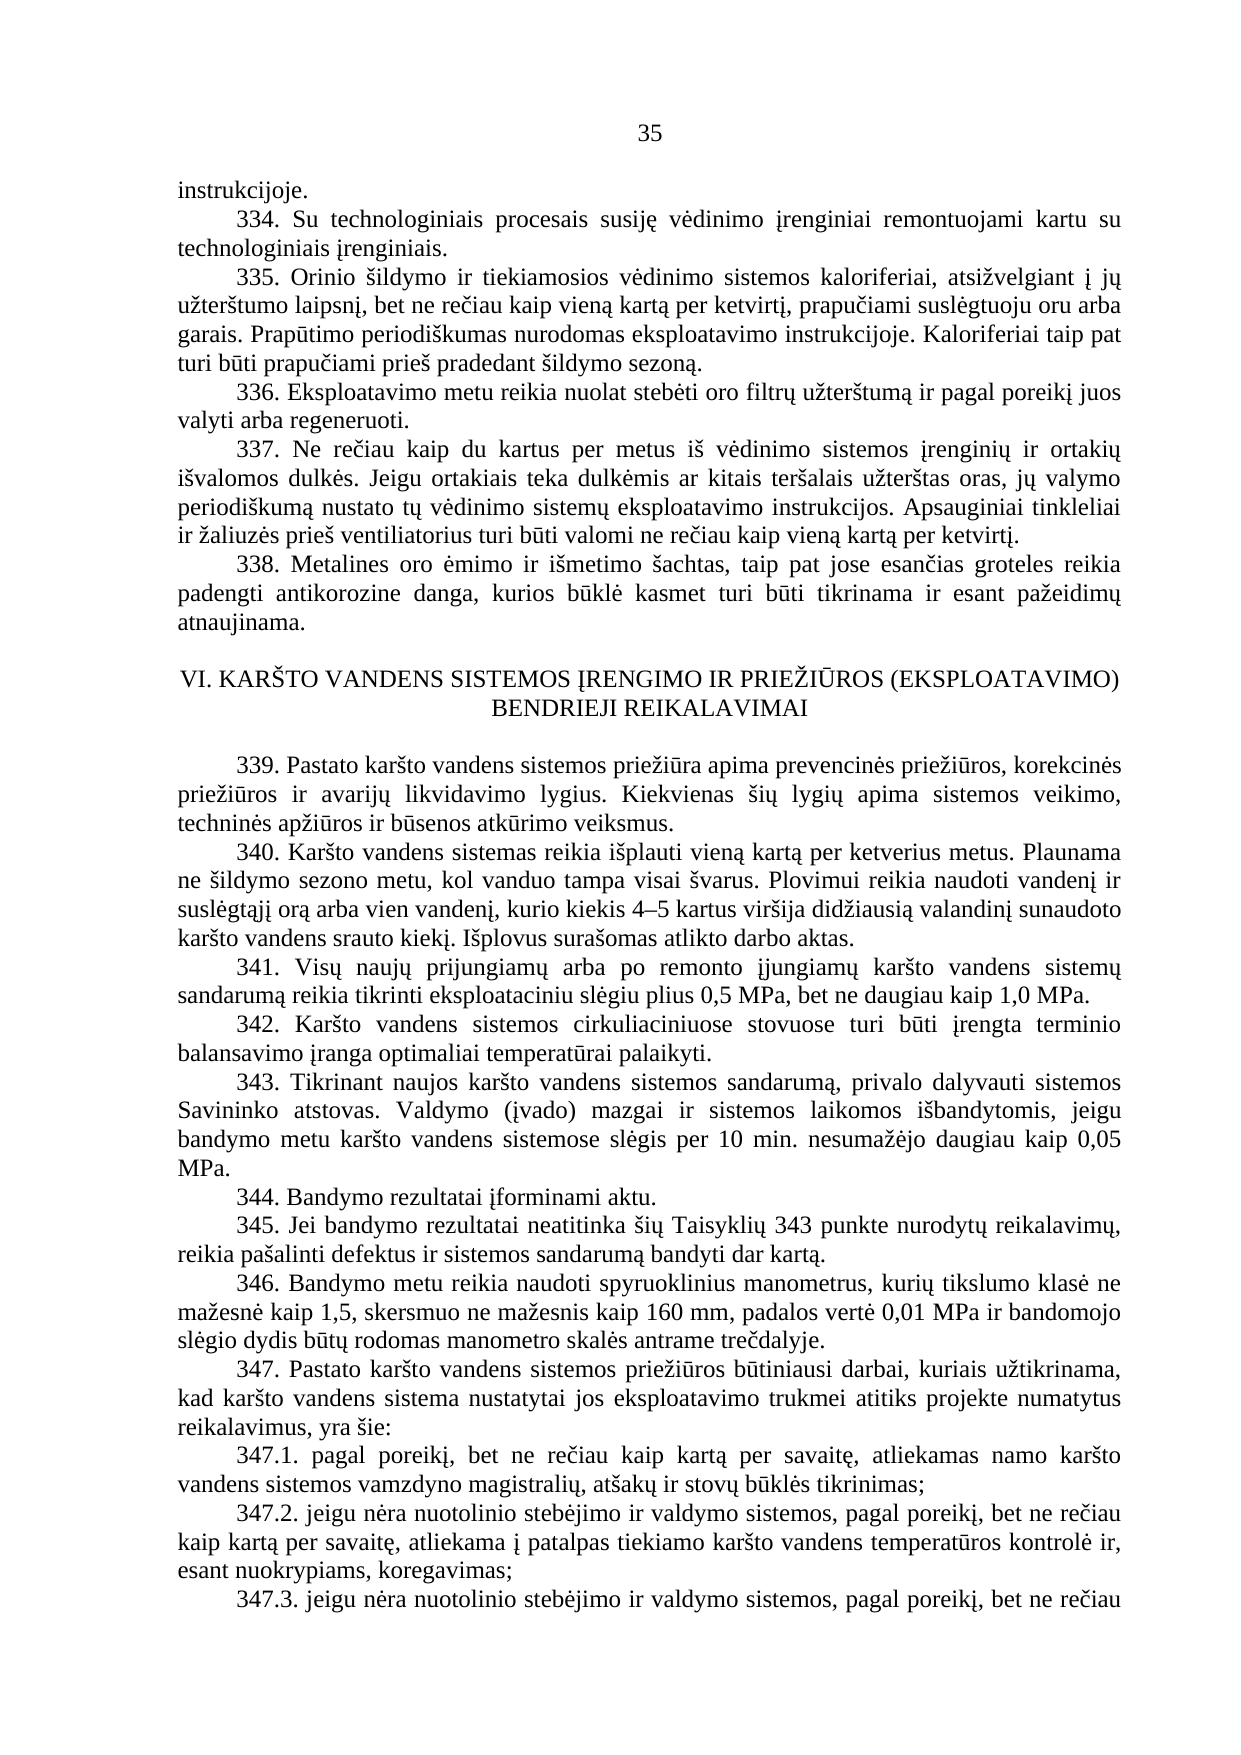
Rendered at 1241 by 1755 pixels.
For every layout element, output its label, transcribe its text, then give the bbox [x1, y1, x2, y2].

text 347.3. jeigu nėra nuotolinio stebėjimo ir valdymo sistemos, pagal poreikį, bet ne rečiau [177, 1584, 1122, 1613]
text 336. Eksploatavimo metu reikia nuolat stebėti oro filtrų užterštumą ir pagal poreikį juos valyti arba regeneruoti. [177, 377, 1122, 434]
text 338. Metalines oro ėmimo ir išmetimo šachtas, taip pat jose esančias groteles reikia padengti antikorozine danga, kurios būklė kasmet turi būti tikrinama ir esant pažeidimų atnaujinama. [177, 549, 1122, 636]
text 344. Bandymo rezultatai įforminami aktu. [177, 1182, 1122, 1211]
text 345. Jei bandymo rezultatai neatitinka šių Taisyklių 343 punkte nurodytų reikalavimų, reikia pašalinti defektus ir sistemos sandarumą bandyti dar kartą. [177, 1211, 1122, 1268]
text 347.1. pagal poreikį, bet ne rečiau kaip kartą per savaitę, atliekamas namo karšto vandens sistemos vamzdyno magistralių, atšakų ir stovų būklės tikrinimas; [177, 1441, 1122, 1498]
text 347.2. jeigu nėra nuotolinio stebėjimo ir valdymo sistemos, pagal poreikį, bet ne rečiau kaip kartą per savaitę, atliekama į patalpas tiekiamo karšto vandens temperatūros kontrolė ir, esant nuokrypiams, koregavimas; [177, 1498, 1122, 1584]
text 340. Karšto vandens sistemas reikia išplauti vieną kartą per ketverius metus. Plaunama ne šildymo sezono metu, kol vanduo tampa visai švarus. Plovimui reikia naudoti vandenį ir suslėgtąjį orą arba vien vandenį, kurio kiekis 4–5 kartus viršija didžiausią valandinį sunaudoto karšto vandens srauto kiekį. Išplovus surašomas atlikto darbo aktas. [177, 837, 1122, 952]
text instrukcijoje. [177, 176, 1122, 204]
text 342. Karšto vandens sistemos cirkuliaciniuose stovuose turi būti įrengta terminio balansavimo įranga optimaliai temperatūrai palaikyti. [177, 1009, 1122, 1067]
text 339. Pastato karšto vandens sistemos priežiūra apima prevencinės priežiūros, korekcinės priežiūros ir avarijų likvidavimo lygius. Kiekvienas šių lygių apima sistemos veikimo, techninės apžiūros ir būsenos atkūrimo veiksmus. [177, 751, 1122, 837]
text 334. Su technologiniais procesais susiję vėdinimo įrenginiai remontuojami kartu su technologiniais įrenginiais. [177, 204, 1122, 262]
text 341. Visų naujų prijungiamų arba po remonto įjungiamų karšto vandens sistemų sandarumą reikia tikrinti eksploataciniu slėgiu plius 0,5 MPa, bet ne daugiau kaip 1,0 Mpa. [177, 952, 1122, 1009]
text VI. KARŠTO VANDENS SISTEMOS ĮRENGIMO IR PRIEŽIŪROS (EKSPLOATAVIMO) BENDRIEJI REIKALAVIMAI [177, 664, 1122, 722]
text 347. Pastato karšto vandens sistemos priežiūros būtiniausi darbai, kuriais užtikrinama, kad karšto vandens sistema nustatytai jos eksploatavimo trukmei atitiks projekte numatytus reikalavimus, yra šie: [177, 1354, 1122, 1441]
text 346. Bandymo metu reikia naudoti spyruoklinius manometrus, kurių tikslumo klasė ne mažesnė kaip 1,5, skersmuo ne mažesnis kaip 160 mm, padalos vertė 0,01 MPa ir bandomojo slėgio dydis būtų rodomas manometro skalės antrame trečdalyje. [177, 1268, 1122, 1354]
text 343. Tikrinant naujos karšto vandens sistemos sandarumą, privalo dalyvauti sistemos Savininko atstovas. Valdymo (įvado) mazgai ir sistemos laikomos išbandytomis, jeigu bandymo metu karšto vandens sistemose slėgis per 10 min. nesumažėjo daugiau kaip 0,05 MPa. [177, 1067, 1122, 1182]
text 337. Ne rečiau kaip du kartus per metus iš vėdinimo sistemos įrenginių ir ortakių išvalomos dulkės. Jeigu ortakiais teka dulkėmis ar kitais teršalais užterštas oras, jų valymo periodiškumą nustato tų vėdinimo sistemų eksploatavimo instrukcijos. Apsauginiai tinkleliai ir žaliuzės prieš ventiliatorius turi būti valomi ne rečiau kaip vieną kartą per ketvirtį. [177, 434, 1122, 549]
text 335. Orinio šildymo ir tiekiamosios vėdinimo sistemos kaloriferiai, atsižvelgiant į jų užterštumo laipsnį, bet ne rečiau kaip vieną kartą per ketvirtį, prapučiami suslėgtuoju oru arba garais. Prapūtimo periodiškumas nurodomas eksploatavimo instrukcijoje. Kaloriferiai taip pat turi būti prapučiami prieš pradedant šildymo sezoną. [177, 262, 1122, 377]
